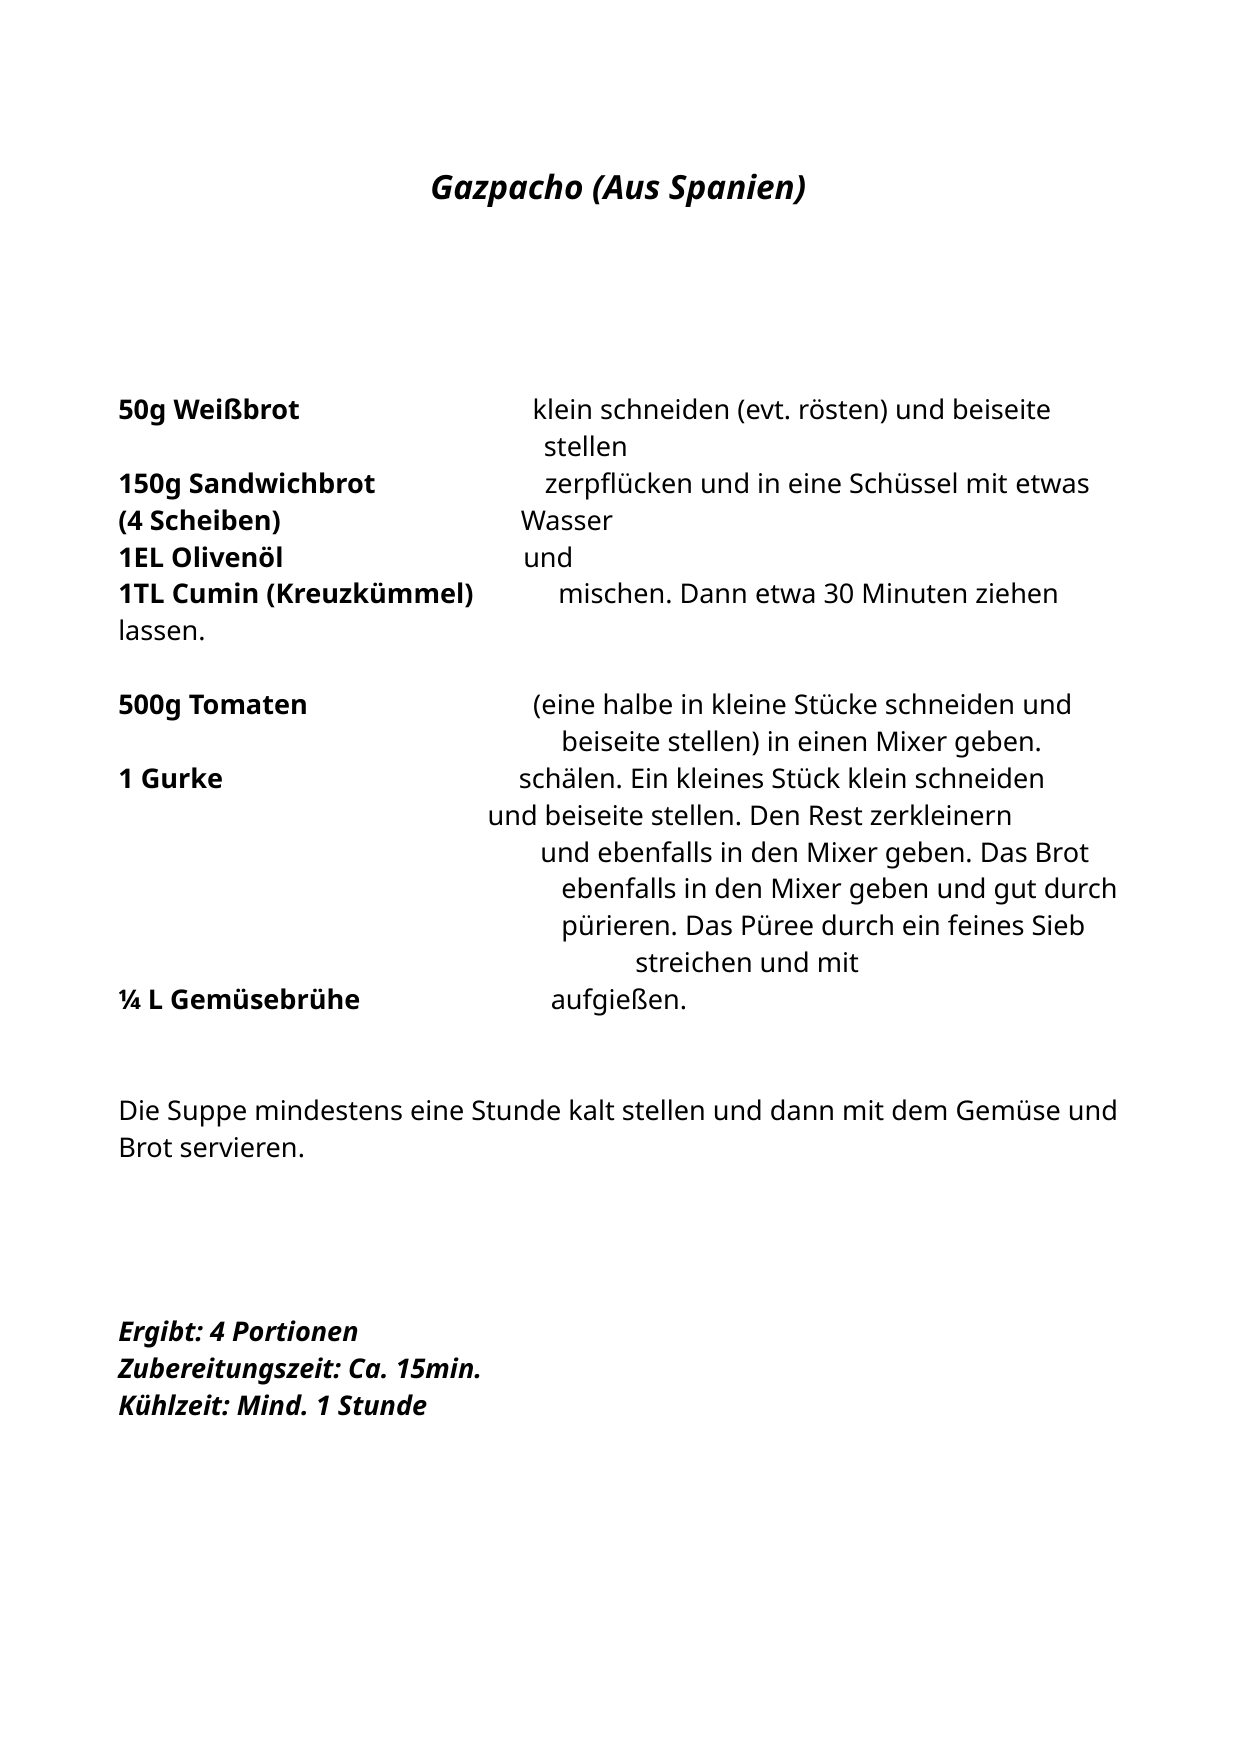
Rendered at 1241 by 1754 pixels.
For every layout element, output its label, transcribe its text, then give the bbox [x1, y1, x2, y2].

text ¼ L Gemüsebrühe aufgießen. [118, 981, 1122, 1017]
text 1TL Cumin (Kreuzkümmel) mischen. Dann etwa 30 Minuten ziehen lassen. [118, 575, 1122, 649]
text 150g Sandwichbrot zerpflücken und in eine Schüssel mit etwas (4 Scheiben) Wasser [118, 464, 1122, 538]
text 1EL Olivenöl und [118, 538, 1122, 575]
text Gazpacho (Aus Spanien) [118, 163, 1122, 209]
text Die Suppe mindestens eine Stunde kalt stellen und dann mit dem Gemüse und Brot servieren. [118, 1091, 1122, 1165]
text Zubereitungszeit: Ca. 15min. [118, 1349, 1122, 1386]
text 1 Gurke schälen. Ein kleines Stück klein schneiden und beiseite stellen. Den Rest zerkleinern und ebenfalls in den Mixer geben. Das Brot ebenfalls in den Mixer geben und gut durch pürieren. Das Püree durch ein feines Sieb streichen und mit [118, 759, 1122, 981]
text Ergibt: 4 Portionen [118, 1312, 1122, 1349]
text 50g Weißbrot klein schneiden (evt. rösten) und beiseite stellen [118, 391, 1122, 464]
text Kühlzeit: Mind. 1 Stunde [118, 1386, 1122, 1423]
text 500g Tomaten (eine halbe in kleine Stücke schneiden und beiseite stellen) in einen Mixer geben. [118, 686, 1122, 759]
